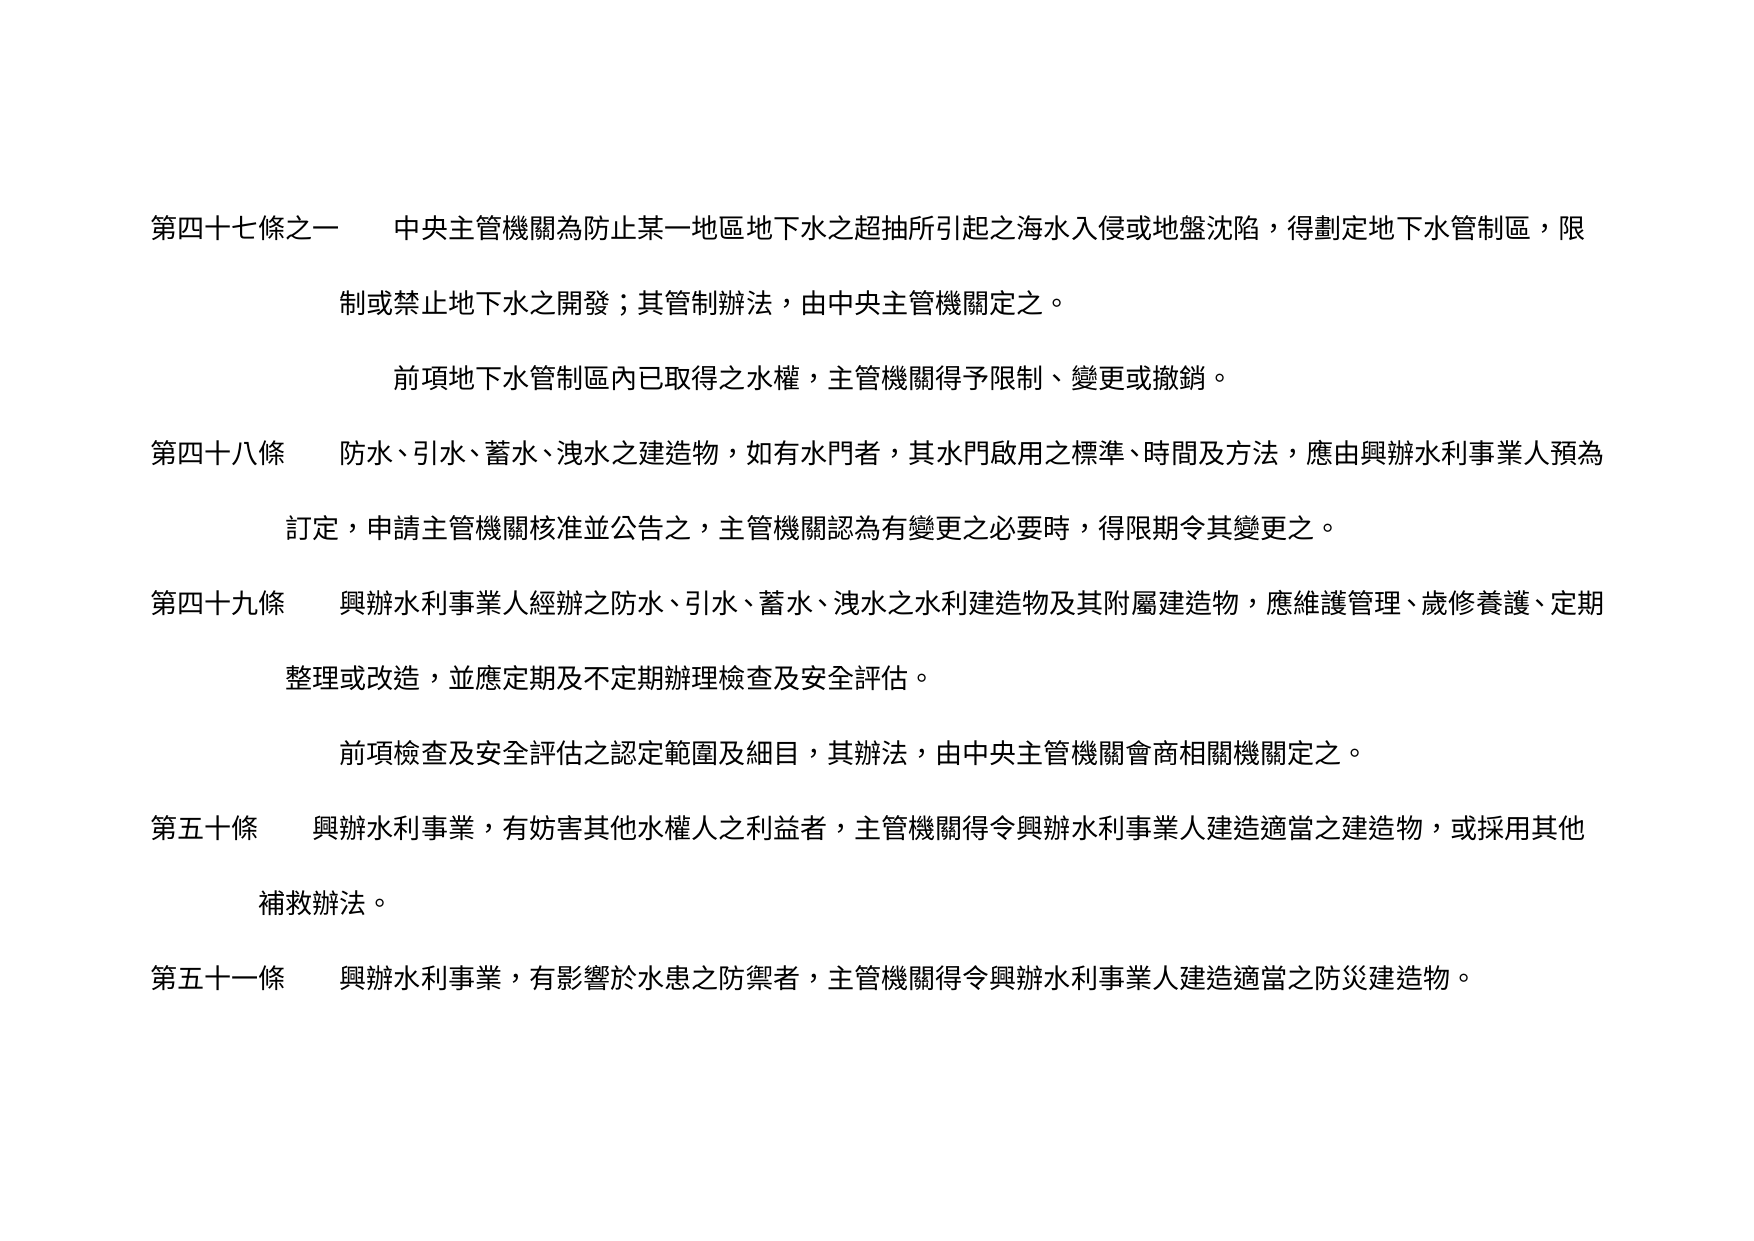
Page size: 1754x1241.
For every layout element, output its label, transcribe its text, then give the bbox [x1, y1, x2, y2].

text 第五十一條 興辦水利事業，有影響於水患之防禦者，主管機關得令興辦水利事業人建造適當之防災建造物。 [150, 939, 1604, 1014]
text 前項檢查及安全評估之認定範圍及細目，其辦法，由中央主管機關會商相關機關定之。 [150, 714, 1604, 789]
text 第四十九條 興辦水利事業人經辦之防水、引水、蓄水、洩水之水利建造物及其附屬建造物，應維護管理、歲修養護、定期整理或改造，並應定期及不定期辦理檢查及安全評估。 [150, 564, 1604, 714]
text 第四十七條之一 中央主管機關為防止某一地區地下水之超抽所引起之海水入侵或地盤沈陷，得劃定地下水管制區，限制或禁止地下水之開發；其管制辦法，由中央主管機關定之。 [150, 189, 1604, 339]
text 前項地下水管制區內已取得之水權，主管機關得予限制、變更或撤銷。 [150, 339, 1604, 414]
text 第四十八條 防水、引水、蓄水、洩水之建造物，如有水門者，其水門啟用之標準、時間及方法，應由興辦水利事業人預為訂定，申請主管機關核准並公告之，主管機關認為有變更之必要時，得限期令其變更之。 [150, 414, 1604, 564]
text 第五十條 興辦水利事業，有妨害其他水權人之利益者，主管機關得令興辦水利事業人建造適當之建造物，或採用其他補救辦法。 [150, 789, 1604, 939]
